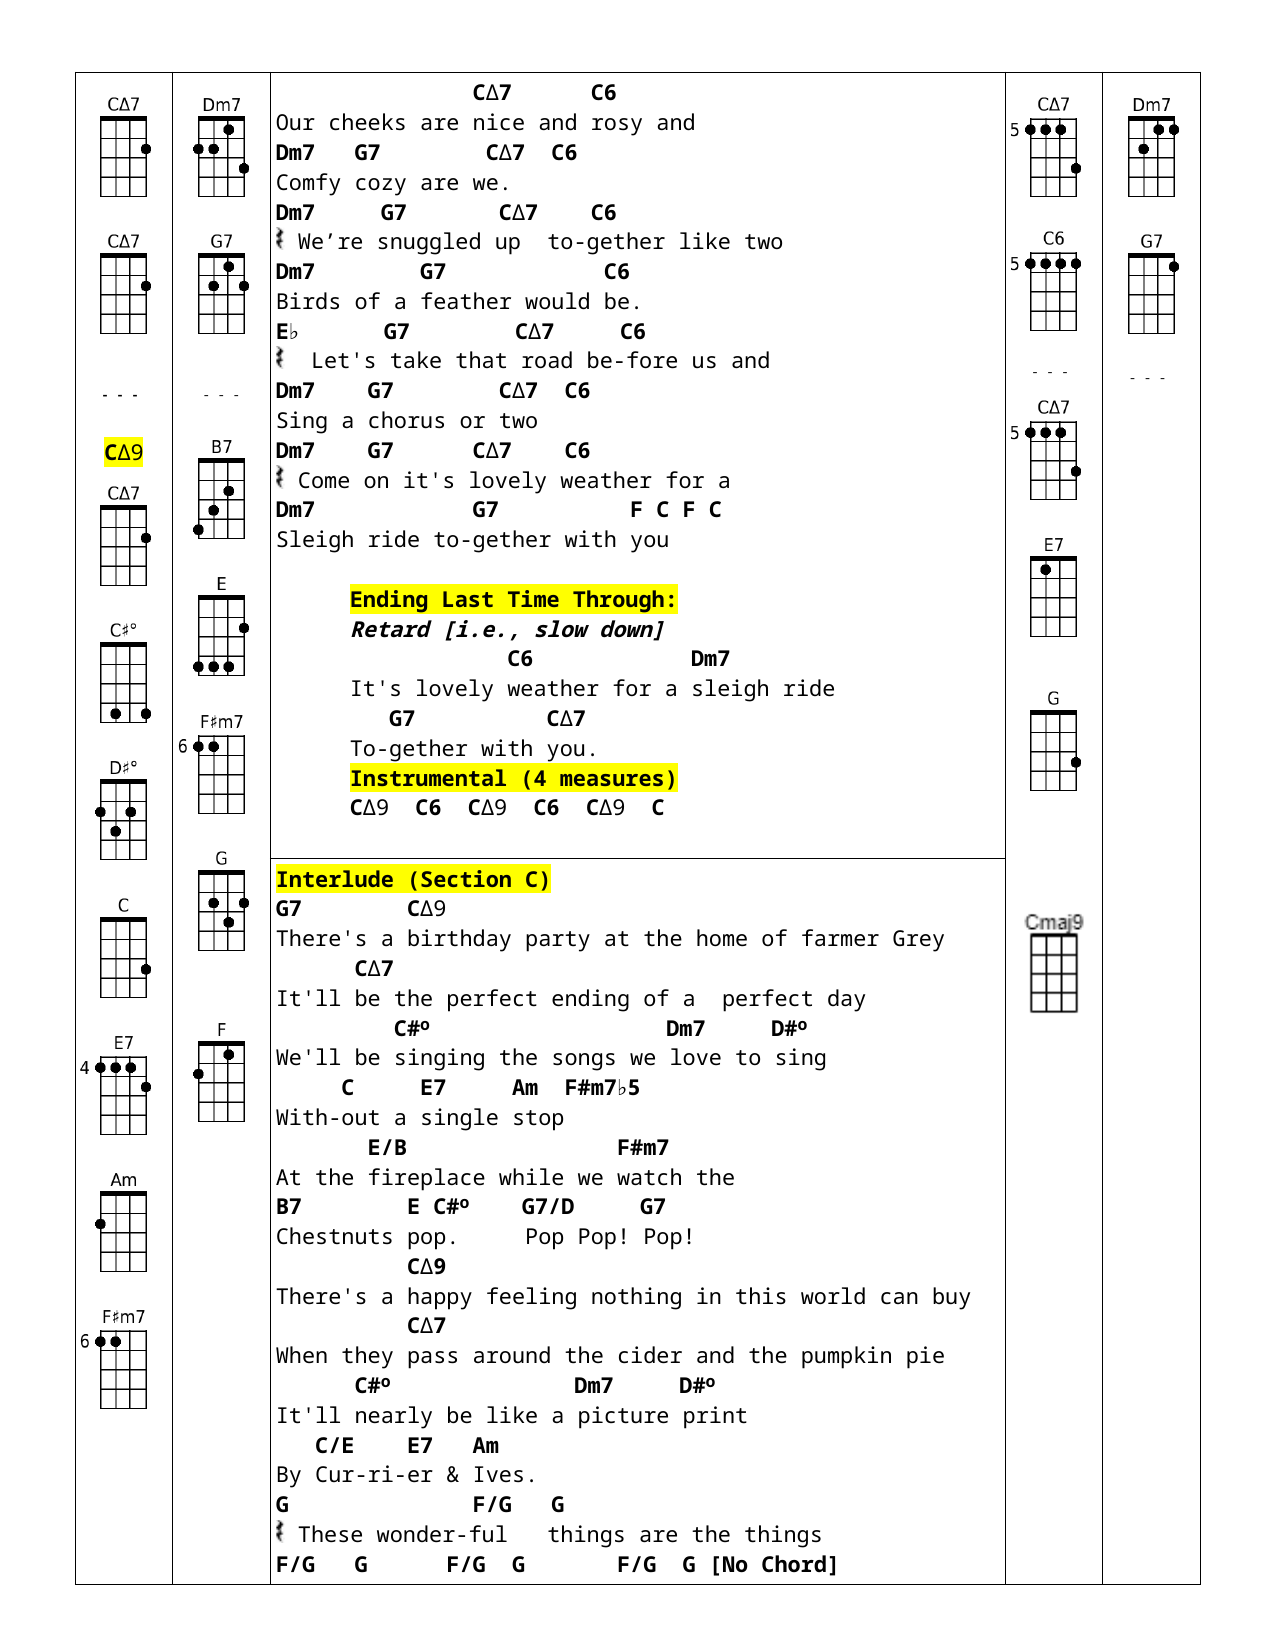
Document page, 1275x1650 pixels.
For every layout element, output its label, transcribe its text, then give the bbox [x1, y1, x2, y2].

table_header - - - [1103, 73, 1200, 94]
picture [275, 227, 285, 250]
table_header [76, 73, 172, 94]
picture [275, 465, 285, 489]
picture [78, 1306, 169, 1427]
table_header - - - [1006, 655, 1102, 1584]
table_header - - - [173, 1140, 270, 1584]
table_header - - - [1006, 518, 1102, 534]
table_header - - - [1103, 215, 1200, 1584]
table_header - - - [1006, 215, 1102, 397]
picture [1008, 688, 1099, 809]
picture [78, 1169, 169, 1290]
picture [176, 711, 267, 832]
picture [176, 574, 267, 694]
table_header C∆7 C6 Our cheeks are nice and rosy and Dm7 G7 C∆7 C6 Comfy cozy are we. Dm7 G7 C∆7 C6 We’re snuggled up to-gether like two Dm7 G7 C6 Birds of a feather would be. E♭ G7 C∆7 C6 Let's take that road be-fore us and Dm7 G7 C∆7 C6 Sing a chorus or two Dm7 G7 C∆7 C6 Come on it's lovely weather for a Dm7 G7 F C F C Sleigh ride to-gether with you Ending Last Time Through: Retard [i.e., slow down] C6 Dm7 It's lovely weather for a sleigh ride G7 C∆7 To-gether with you. Instrumental (4 measures) C∆9 C6 C∆9 C6 C∆9 C [271, 73, 1005, 858]
picture [176, 94, 267, 215]
picture [78, 94, 169, 215]
picture [1106, 94, 1197, 215]
picture [1008, 534, 1099, 655]
picture [78, 231, 169, 352]
picture [275, 1520, 285, 1543]
picture [176, 1019, 267, 1140]
picture [78, 758, 169, 878]
picture [275, 346, 285, 369]
picture [1106, 231, 1197, 352]
picture [176, 437, 267, 557]
picture [176, 231, 267, 352]
table_header - - - [1006, 73, 1102, 94]
picture [1008, 228, 1099, 349]
picture [78, 621, 169, 741]
table_cell Interlude (Section C) G7 C∆9 There's a birthday party at the home of farmer Grey C∆7 It'll be the perfect ending of a perfect day C#o Dm7 D#o We'll be singing the songs we love to sing C E7 Am F#m7♭5 With-out a single stop E/B F#m7 At the fireplace while we watch the B7 E C#o G7/D G7 Chestnuts pop. Pop Pop! Pop! C∆9 There's a happy feeling nothing in this world can buy C∆7 When they pass around the cider and the pumpkin pie C#o Dm7 D#o It'll nearly be like a picture print C/E E7 Am By Cur-ri-er & Ives. G F/G G These wonder-ful things are the things F/G G F/G G F/G G [No Chord] [271, 859, 1005, 1584]
table_header - - - [173, 215, 270, 1019]
table_header - - - [173, 73, 270, 94]
picture [1008, 94, 1099, 215]
picture [78, 895, 169, 1016]
picture [1008, 911, 1099, 1032]
picture [1008, 397, 1099, 518]
table_header - - - C∆9 [76, 215, 172, 1584]
picture [78, 1032, 169, 1153]
picture [78, 483, 169, 604]
picture [176, 848, 267, 969]
